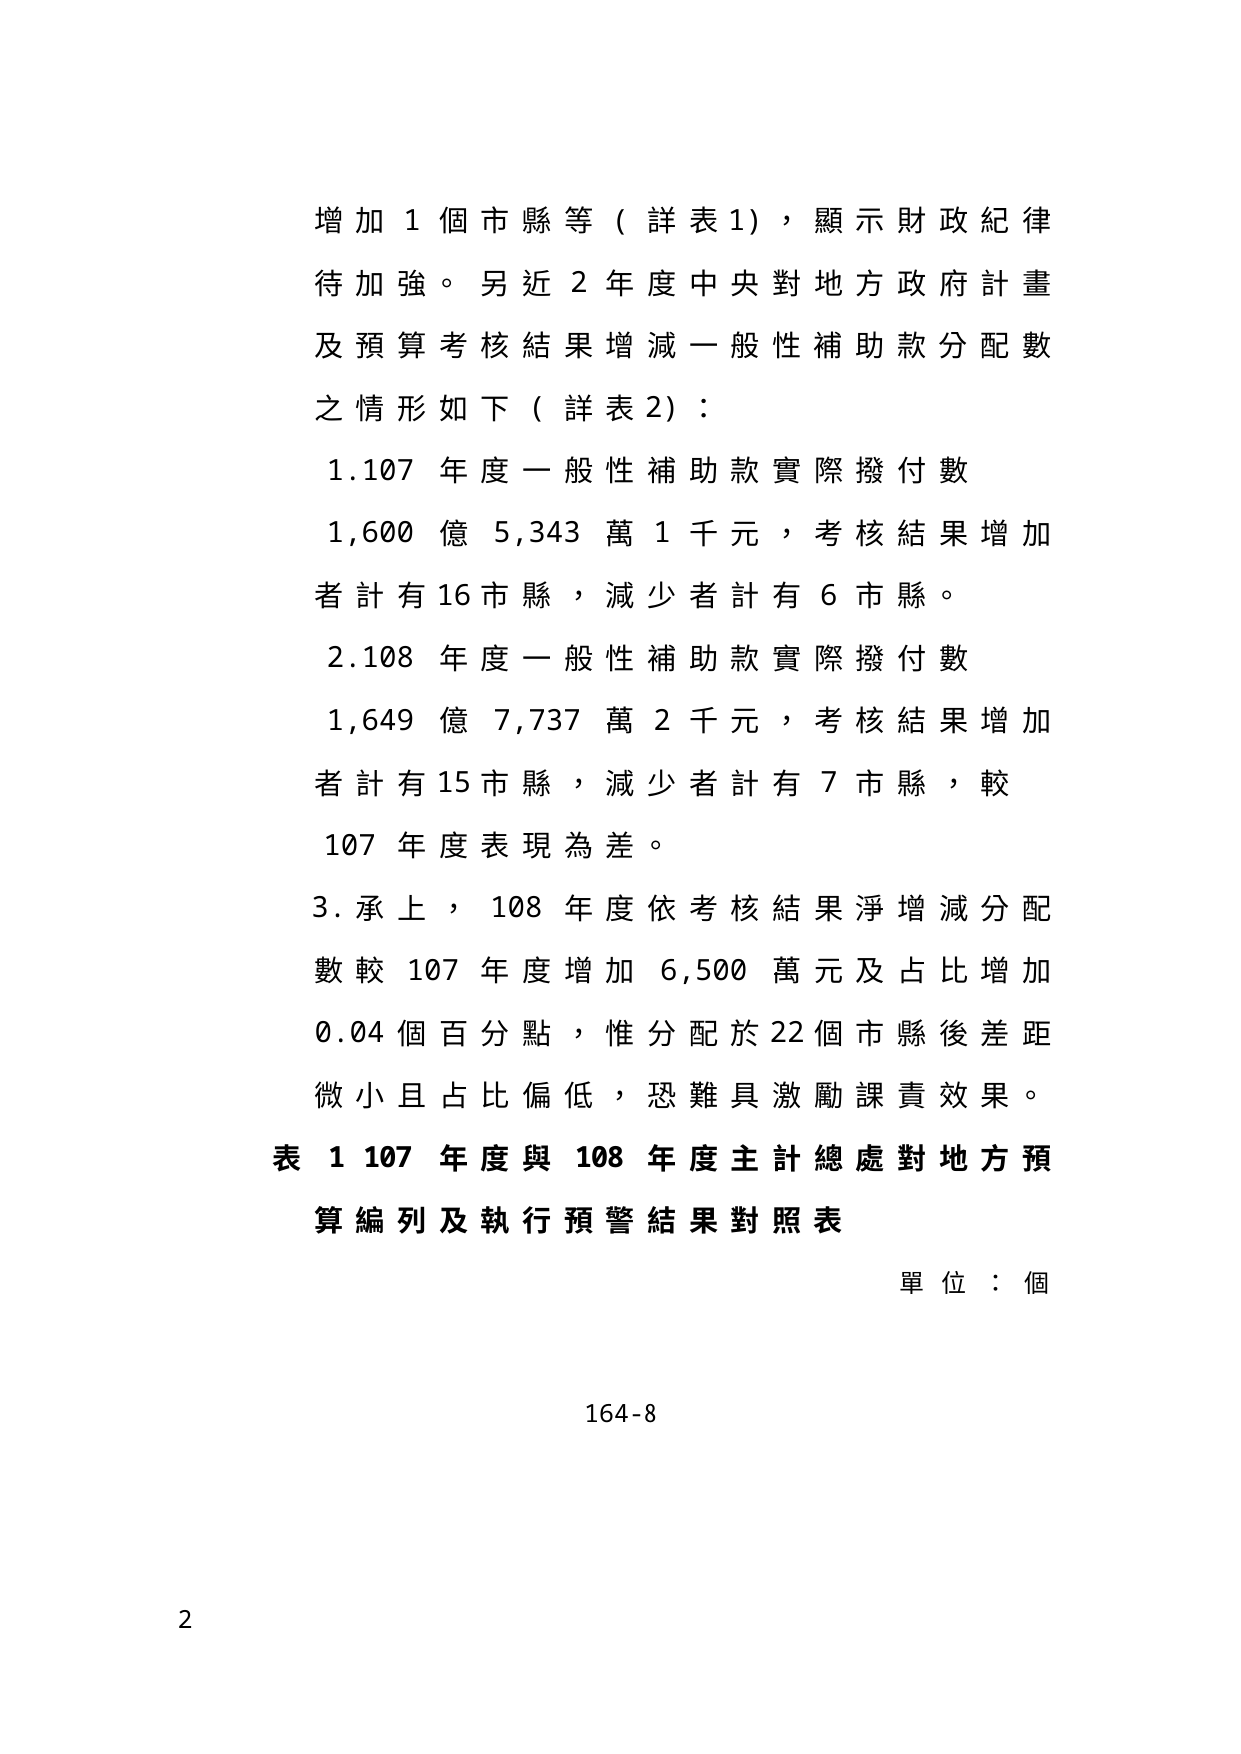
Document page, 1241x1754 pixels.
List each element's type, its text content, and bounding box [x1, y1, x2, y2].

text 2.108年度一般性補助款實際撥付數1,649億7,737萬2千元，考核結果增加者計有15市縣，減少者計有7市縣，較107年度表現為差。 [271, 615, 1058, 865]
text 1.107年度一般性補助款實際撥付數1,600億5,343萬1千元，考核結果增加者計有16市縣，減少者計有6市縣。 [271, 427, 1058, 615]
text 3.承上，108年度依考核結果淨增減分配數較107年度增加6,500萬元及占比增加0.04個百分點，惟分配於22個市縣後差距微小且占比偏低，恐難具激勵課責效果。 [271, 865, 1058, 1115]
text 單位：個 [183, 1240, 1058, 1302]
text 增加1個市縣等(詳表1)，顯示財政紀律待加強。另近2年度中央對地方政府計畫及預算考核結果增減一般性補助款分配數之情形如下(詳表2)： [271, 177, 1058, 427]
text 表1 107年度與108年度主計總處對地方預算編列及執行預警結果對照表 [227, 1115, 1058, 1240]
